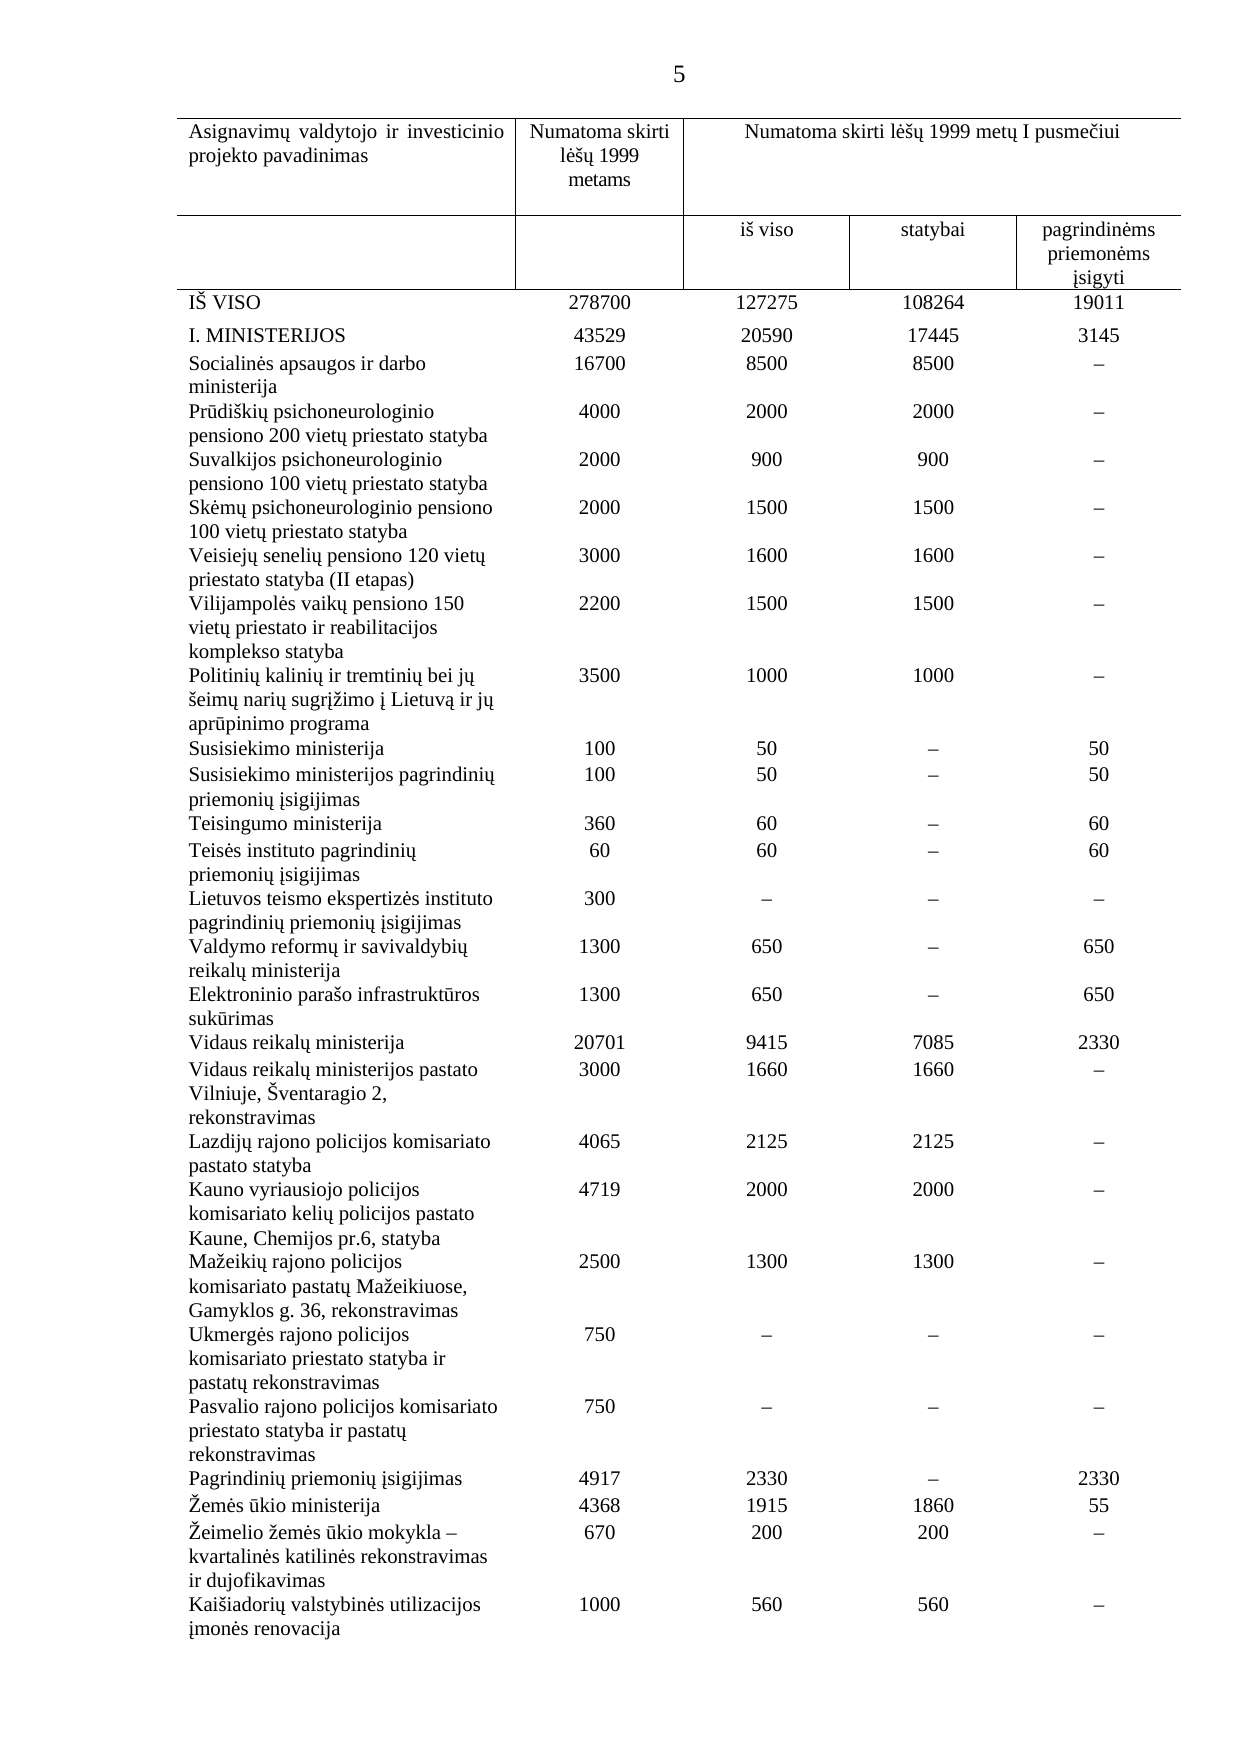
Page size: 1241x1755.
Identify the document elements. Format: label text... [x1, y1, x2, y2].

table_cell Suvalkijos psichoneurologinio pensiono 100 vietų priestato statyba [177, 447, 516, 495]
table_cell – [850, 735, 1016, 762]
table_cell Pagrindinių priemonių įsigijimas [177, 1466, 516, 1493]
table_cell – [1016, 1592, 1181, 1636]
table_cell 2330 [1016, 1466, 1181, 1493]
table_cell 900 [850, 447, 1016, 495]
table_cell – [684, 1322, 850, 1394]
table_cell 1600 [684, 543, 850, 591]
table_cell Kaišiadorių valstybinės utilizacijos įmonės renovacija [177, 1592, 516, 1636]
table_cell Lazdijų rajono policijos komisariato pastato statyba [177, 1129, 516, 1177]
table_cell 750 [516, 1322, 683, 1394]
table_header Numatoma skirti lėšų 1999 metų I pusmečiui [684, 119, 1181, 215]
table_cell 9415 [684, 1030, 850, 1057]
table_cell 360 [516, 811, 683, 837]
table_cell Mažeikių rajono policijos komisariato pastatų Mažeikiuose, Gamyklos g. 36, rekonstravimas [177, 1250, 516, 1322]
table_cell 200 [684, 1520, 850, 1592]
table_cell – [850, 1322, 1016, 1394]
table_cell Žemės ūkio ministerija [177, 1493, 516, 1520]
table_cell 4719 [516, 1177, 683, 1249]
table_cell 16700 [516, 350, 683, 398]
table_cell 60 [684, 838, 850, 886]
table_cell 650 [1016, 982, 1181, 1030]
table_cell 200 [850, 1520, 1016, 1592]
table_cell – [1016, 350, 1181, 398]
table_cell – [850, 886, 1016, 934]
table_cell 1300 [516, 982, 683, 1030]
table_cell 750 [516, 1394, 683, 1466]
table_cell – [1016, 1322, 1181, 1394]
table_cell – [850, 838, 1016, 886]
table_cell 2000 [684, 399, 850, 447]
table_cell 20590 [684, 324, 850, 350]
table_cell 50 [684, 763, 850, 811]
table_cell 2000 [850, 1177, 1016, 1249]
table_cell – [850, 1394, 1016, 1466]
table_cell statybai [850, 216, 1016, 289]
table_cell I. MINISTERIJOS [177, 324, 516, 350]
table_cell Susisiekimo ministerija [177, 735, 516, 762]
table_cell 1915 [684, 1493, 850, 1520]
table_cell Kauno vyriausiojo policijos komisariato kelių policijos pastato Kaune, Chemijos pr.6, statyba [177, 1177, 516, 1249]
table_cell 50 [1016, 763, 1181, 811]
table_cell – [1016, 1129, 1181, 1177]
table_cell Lietuvos teismo ekspertizės instituto pagrindinių priemonių įsigijimas [177, 886, 516, 934]
table_cell 1500 [850, 591, 1016, 663]
table_cell 1000 [684, 663, 850, 735]
table_cell – [1016, 1250, 1181, 1322]
table_header Asignavimų valdytojo ir investicinio projekto pavadinimas [177, 119, 515, 215]
table_cell – [684, 1394, 850, 1466]
table_cell 2000 [516, 495, 683, 543]
table_cell 50 [684, 735, 850, 762]
table_cell Elektroninio parašo infrastruktūros sukūrimas [177, 982, 516, 1030]
table_cell 60 [516, 838, 683, 886]
table_cell – [1016, 591, 1181, 663]
table_cell Vidaus reikalų ministerijos pastato Vilniuje, Šventaragio 2, rekonstravimas [177, 1057, 516, 1129]
table_cell Žeimelio žemės ūkio mokykla – kvartalinės katilinės rekonstravimas ir dujofikavimas [177, 1520, 516, 1592]
table_cell Susisiekimo ministerijos pagrindinių priemonių įsigijimas [177, 763, 516, 811]
table_cell 1860 [850, 1493, 1016, 1520]
table_cell 278700 [516, 290, 683, 323]
table_cell – [684, 886, 850, 934]
table_cell 1660 [684, 1057, 850, 1129]
table_cell 2200 [516, 591, 683, 663]
table_cell 60 [1016, 838, 1181, 886]
table_cell IŠ VISO [177, 290, 516, 323]
table_cell [516, 216, 683, 289]
table_cell Politinių kalinių ir tremtinių bei jų šeimų narių sugrįžimo į Lietuvą ir jų aprūpinimo programa [177, 663, 516, 735]
table_cell Teisingumo ministerija [177, 811, 516, 837]
table_cell Ukmergės rajono policijos komisariato priestato statyba ir pastatų rekonstravimas [177, 1322, 516, 1394]
table_cell 1500 [684, 495, 850, 543]
table_cell 1500 [684, 591, 850, 663]
table_cell 100 [516, 763, 683, 811]
table_cell Socialinės apsaugos ir darbo ministerija [177, 350, 516, 398]
table_cell 3000 [516, 543, 683, 591]
table_cell 2000 [516, 447, 683, 495]
table_cell – [850, 1466, 1016, 1493]
table_cell 1300 [684, 1250, 850, 1322]
table_cell – [850, 763, 1016, 811]
table_cell 300 [516, 886, 683, 934]
table_cell 670 [516, 1520, 683, 1592]
table_cell 900 [684, 447, 850, 495]
table_cell 560 [684, 1592, 850, 1636]
table_cell Vilijampolės vaikų pensiono 150 vietų priestato ir reabilitacijos komplekso statyba [177, 591, 516, 663]
table_cell – [850, 811, 1016, 837]
table_cell – [1016, 1057, 1181, 1129]
table_cell 4000 [516, 399, 683, 447]
table_cell 2500 [516, 1250, 683, 1322]
table_header Numatoma skirti lėšų 1999 metams [516, 119, 683, 215]
table_cell Veisiejų senelių pensiono 120 vietų priestato statyba (II etapas) [177, 543, 516, 591]
table_cell Skėmų psichoneurologinio pensiono 100 vietų priestato statyba [177, 495, 516, 543]
table_cell 43529 [516, 324, 683, 350]
table_cell 2125 [684, 1129, 850, 1177]
table_cell – [1016, 543, 1181, 591]
table_cell 3145 [1016, 324, 1181, 350]
table_cell 650 [684, 982, 850, 1030]
table_cell 1600 [850, 543, 1016, 591]
table_cell – [850, 934, 1016, 982]
table_cell 1000 [850, 663, 1016, 735]
table_cell Prūdiškių psichoneurologinio pensiono 200 vietų priestato statyba [177, 399, 516, 447]
table_cell 108264 [850, 290, 1016, 323]
table_cell 2330 [1016, 1030, 1181, 1057]
table_cell 560 [850, 1592, 1016, 1636]
table_cell 60 [684, 811, 850, 837]
table_cell – [1016, 447, 1181, 495]
table_cell 100 [516, 735, 683, 762]
table_cell Pasvalio rajono policijos komisariato priestato statyba ir pastatų rekonstravimas [177, 1394, 516, 1466]
table_cell – [1016, 1394, 1181, 1466]
table_cell – [1016, 1177, 1181, 1249]
table_cell – [1016, 495, 1181, 543]
table_cell 4917 [516, 1466, 683, 1493]
table_cell 17445 [850, 324, 1016, 350]
table_cell 19011 [1016, 290, 1181, 323]
table_cell 3000 [516, 1057, 683, 1129]
table_cell 1300 [516, 934, 683, 982]
table_cell 60 [1016, 811, 1181, 837]
table_cell 1300 [850, 1250, 1016, 1322]
table_cell Teisės instituto pagrindinių priemonių įsigijimas [177, 838, 516, 886]
table_cell iš viso [684, 216, 849, 289]
table_cell 127275 [684, 290, 850, 323]
table_cell 4065 [516, 1129, 683, 1177]
table_cell 3500 [516, 663, 683, 735]
table_cell 55 [1016, 1493, 1181, 1520]
table_cell 2000 [850, 399, 1016, 447]
table_cell 4368 [516, 1493, 683, 1520]
table_cell 2330 [684, 1466, 850, 1493]
table_cell – [1016, 663, 1181, 735]
table_cell pagrindinėms priemonėms įsigyti [1017, 216, 1181, 289]
table_cell Valdymo reformų ir savivaldybių reikalų ministerija [177, 934, 516, 982]
table_cell 1500 [850, 495, 1016, 543]
table_cell 1000 [516, 1592, 683, 1636]
table_cell 1660 [850, 1057, 1016, 1129]
table_cell [177, 216, 515, 289]
table_cell 2125 [850, 1129, 1016, 1177]
table_cell 20701 [516, 1030, 683, 1057]
table_cell – [850, 982, 1016, 1030]
table_cell 7085 [850, 1030, 1016, 1057]
table_cell – [1016, 399, 1181, 447]
table_cell 650 [684, 934, 850, 982]
table_cell Vidaus reikalų ministerija [177, 1030, 516, 1057]
table_cell – [1016, 886, 1181, 934]
table_cell 2000 [684, 1177, 850, 1249]
table_cell 8500 [684, 350, 850, 398]
table_cell 650 [1016, 934, 1181, 982]
table_cell – [1016, 1520, 1181, 1592]
table_cell 8500 [850, 350, 1016, 398]
table_cell 50 [1016, 735, 1181, 762]
